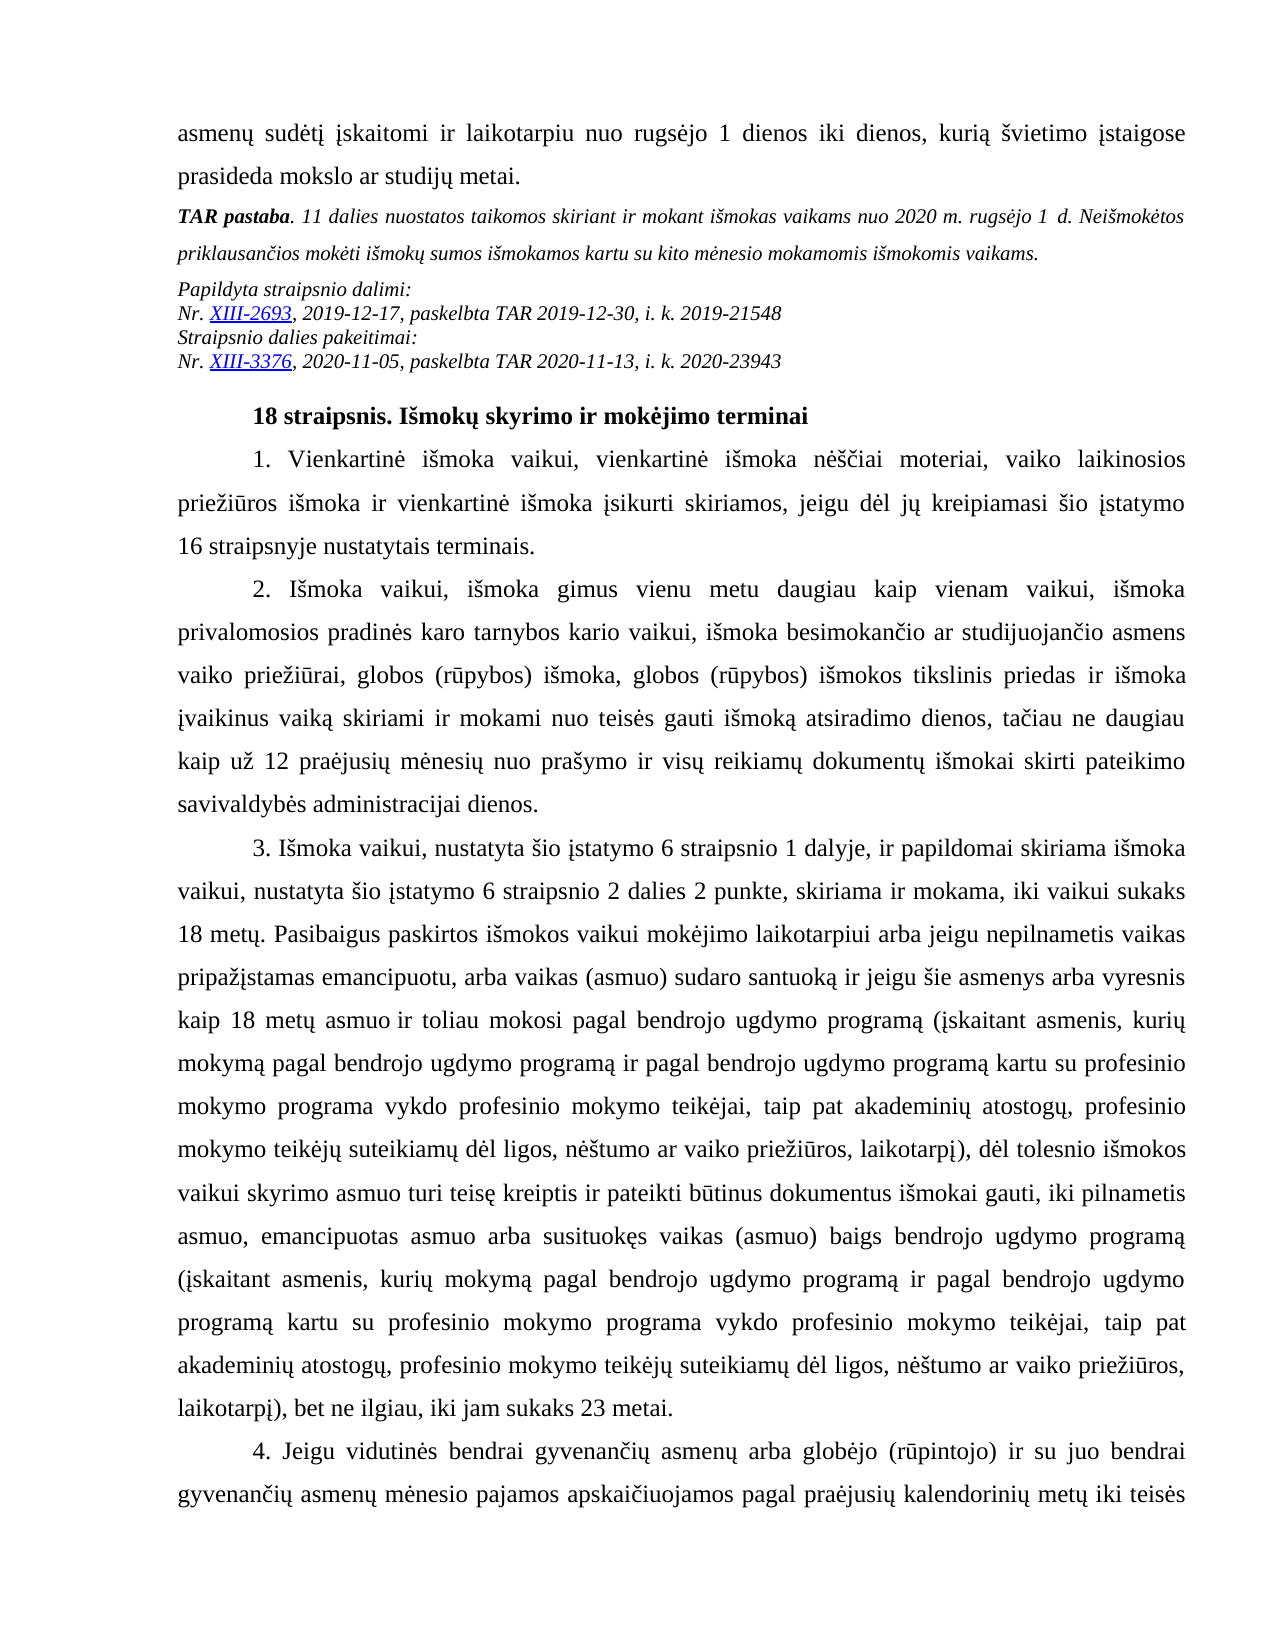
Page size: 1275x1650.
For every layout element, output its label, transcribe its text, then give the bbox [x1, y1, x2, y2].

text Nr. XIII-2693, 2019-12-17, paskelbta TAR 2019-12-30, i. k. 2019-21548 [177, 301, 1186, 324]
text 2. Išmoka vaikui, išmoka gimus vienu metu daugiau kaip vienam vaikui, išmoka privalomosios pradinės karo tarnybos kario vaikui, išmoka besimokančio ar studijuojančio asmens vaiko priežiūrai, globos (rūpybos) išmoka, globos (rūpybos) išmokos tikslinis priedas ir išmoka įvaikinus vaiką skiriami ir mokami nuo teisės gauti išmoką atsiradimo dienos, tačiau ne daugiau kaip už 12 praėjusių mėnesių nuo prašymo ir visų reikiamų dokumentų išmokai skirti pateikimo savivaldybės administracijai dienos. [177, 574, 1186, 818]
text 1. Vienkartinė išmoka vaikui, vienkartinė išmoka nėščiai moteriai, vaiko laikinosios priežiūros išmoka ir vienkartinė išmoka įsikurti skiriamos, jeigu dėl jų kreipiamasi šio įstatymo 16 straipsnyje nustatytais terminais. [177, 444, 1186, 559]
text 18 straipsnis. Išmokų skyrimo ir mokėjimo terminai [177, 401, 1186, 430]
text asmenų sudėtį įskaitomi ir laikotarpiu nuo rugsėjo 1 dienos iki dienos, kurią švietimo įstaigose prasideda mokslo ar studijų metai. [177, 118, 1186, 190]
text TAR pastaba. 11 dalies nuostatos taikomos skiriant ir mokant išmokas vaikams nuo 2020 m. rugsėjo 1 d. Neišmokėtos priklausančios mokėti išmokų sumos išmokamos kartu su kito mėnesio mokamomis išmokomis vaikams. [177, 204, 1186, 264]
text Nr. XIII-3376, 2020-11-05, paskelbta TAR 2020-11-13, i. k. 2020-23943 [177, 349, 1186, 373]
text 3. Išmoka vaikui, nustatyta šio įstatymo 6 straipsnio 1 dalyje, ir papildomai skiriama išmoka vaikui, nustatyta šio įstatymo 6 straipsnio 2 dalies 2 punkte, skiriama ir mokama, iki vaikui sukaks 18 metų. Pasibaigus paskirtos išmokos vaikui mokėjimo laikotarpiui arba jeigu nepilnametis vaikas pripažįstamas emancipuotu, arba vaikas (asmuo) sudaro santuoką ir jeigu šie asmenys arba vyresnis kaip 18 metų asmuo ir toliau mokosi pagal bendrojo ugdymo programą (įskaitant asmenis, kurių mokymą pagal bendrojo ugdymo programą ir pagal bendrojo ugdymo programą kartu su profesinio mokymo programa vykdo profesinio mokymo teikėjai, taip pat akademinių atostogų, profesinio mokymo teikėjų suteikiamų dėl ligos, nėštumo ar vaiko priežiūros, laikotarpį), dėl tolesnio išmokos vaikui skyrimo asmuo turi teisę kreiptis ir pateikti būtinus dokumentus išmokai gauti, iki pilnametis asmuo, emancipuotas asmuo arba susituokęs vaikas (asmuo) baigs bendrojo ugdymo programą (įskaitant asmenis, kurių mokymą pagal bendrojo ugdymo programą ir pagal bendrojo ugdymo programą kartu su profesinio mokymo programa vykdo profesinio mokymo teikėjai, taip pat akademinių atostogų, profesinio mokymo teikėjų suteikiamų dėl ligos, nėštumo ar vaiko priežiūros, laikotarpį), bet ne ilgiau, iki jam sukaks 23 metai. [177, 833, 1186, 1422]
text Papildyta straipsnio dalimi: [177, 276, 1186, 301]
text 4. Jeigu vidutinės bendrai gyvenančių asmenų arba globėjo (rūpintojo) ir su juo bendrai gyvenančių asmenų mėnesio pajamos apskaičiuojamos pagal praėjusių kalendorinių metų iki teisės [177, 1436, 1186, 1508]
text Straipsnio dalies pakeitimai: [177, 324, 1186, 349]
